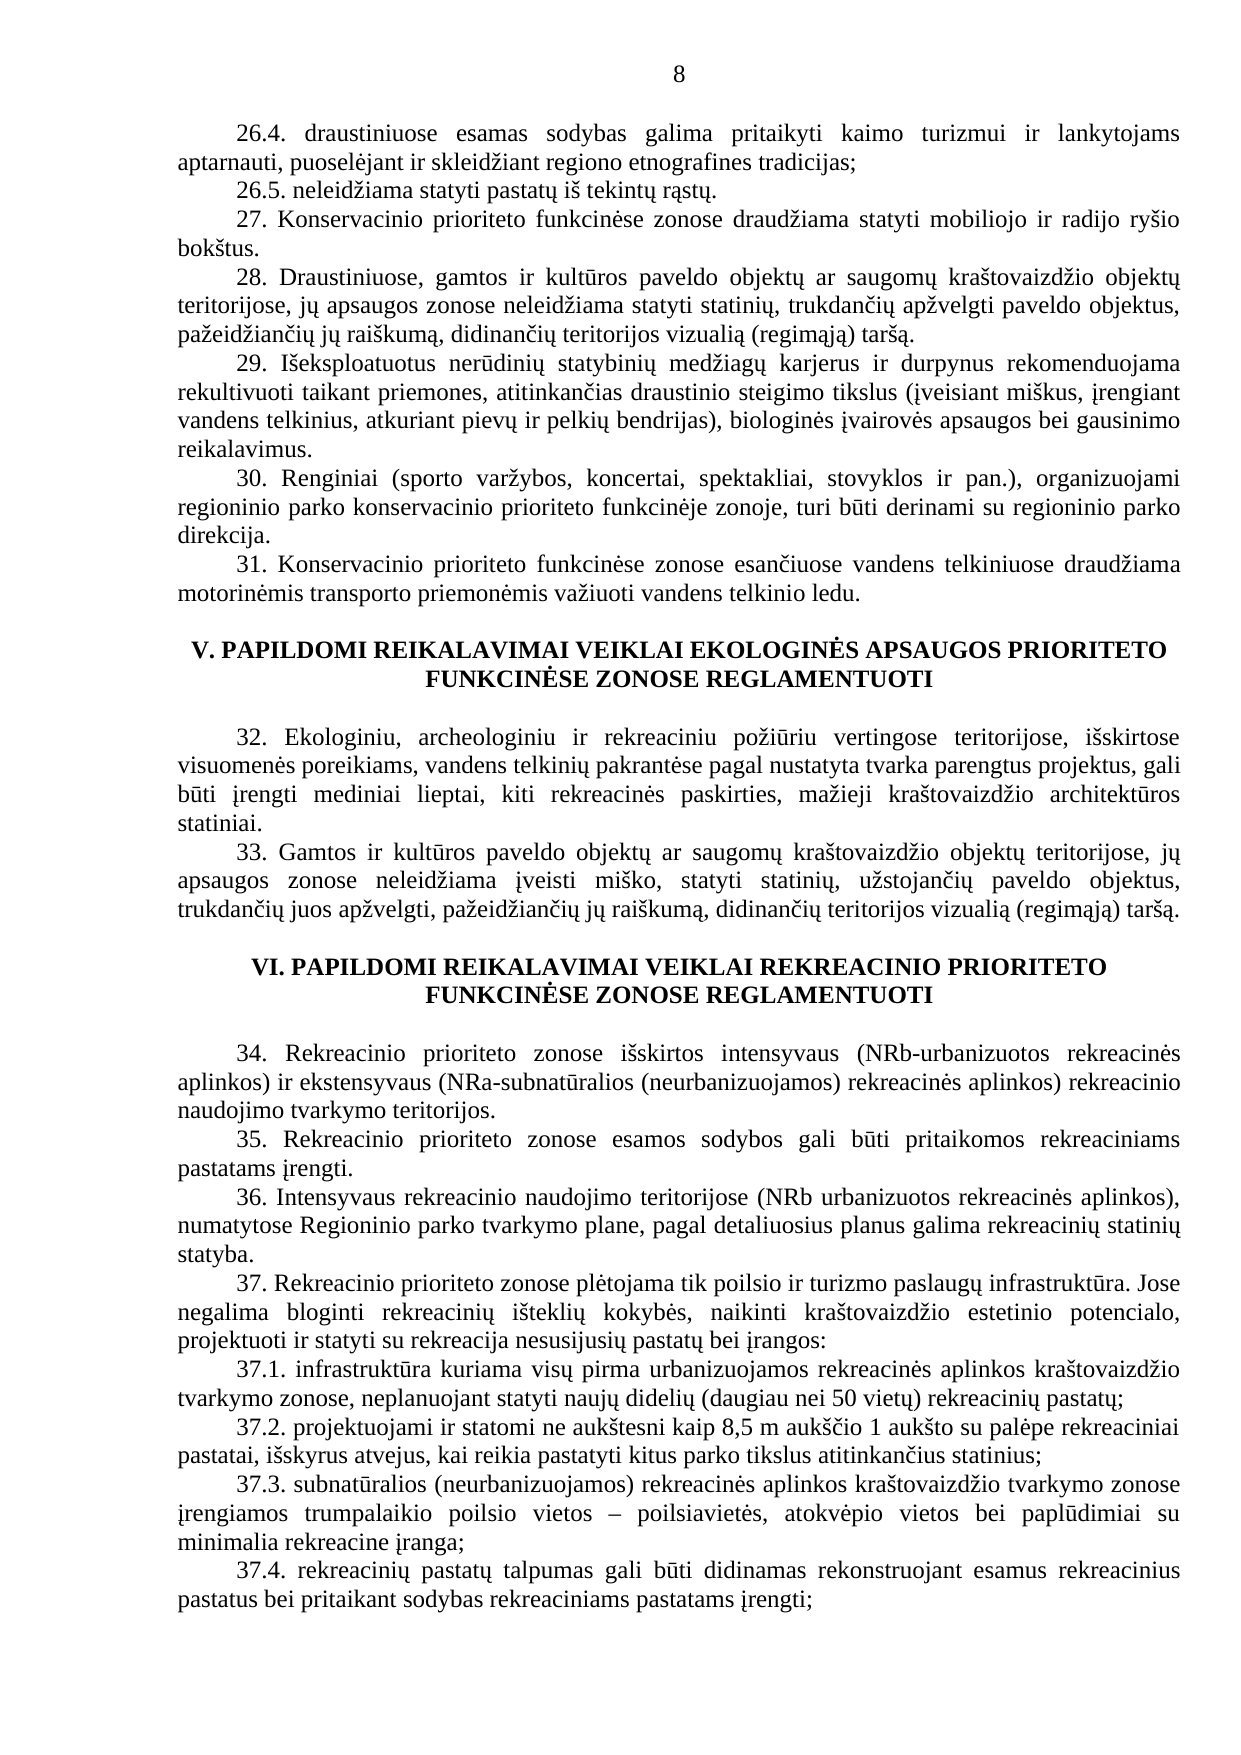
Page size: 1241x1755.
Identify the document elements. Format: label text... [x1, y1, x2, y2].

text 36. Intensyvaus rekreacinio naudojimo teritorijose (NRb urbanizuotos rekreacinės aplinkos), numatytose Regioninio parko tvarkymo plane, pagal detaliuosius planus galima rekreacinių statinių statyba. [177, 1182, 1181, 1268]
text 28. Draustiniuose, gamtos ir kultūros paveldo objektų ar saugomų kraštovaizdžio objektų teritorijose, jų apsaugos zonose neleidžiama statyti statinių, trukdančių apžvelgti paveldo objektus, pažeidžiančių jų raiškumą, didinančių teritorijos vizualią (regimąją) taršą. [177, 262, 1181, 348]
text 31. Konservacinio prioriteto funkcinėse zonose esančiuose vandens telkiniuose draudžiama motorinėmis transporto priemonėmis važiuoti vandens telkinio ledu. [177, 549, 1181, 607]
text 37.3. subnatūralios (neurbanizuojamos) rekreacinės aplinkos kraštovaizdžio tvarkymo zonose įrengiamos trumpalaikio poilsio vietos – poilsiavietės, atokvėpio vietos bei paplūdimiai su minimalia rekreacine įranga; [177, 1469, 1181, 1556]
text VI. PAPILDOMI REIKALAVIMAI VEIKLAI REKREACINIO PRIORITETO FUNKCINĖSE ZONOSE REGLAMENTUOTI [177, 952, 1181, 1009]
text 30. Renginiai (sporto varžybos, koncertai, spektakliai, stovyklos ir pan.), organizuojami regioninio parko konservacinio prioriteto funkcinėje zonoje, turi būti derinami su regioninio parko direkcija. [177, 463, 1181, 549]
text 32. Ekologiniu, archeologiniu ir rekreaciniu požiūriu vertingose teritorijose, išskirtose visuomenės poreikiams, vandens telkinių pakrantėse pagal nustatyta tvarka parengtus projektus, gali būti įrengti mediniai lieptai, kiti rekreacinės paskirties, mažieji kraštovaizdžio architektūros statiniai. [177, 722, 1181, 837]
text V. PAPILDOMI REIKALAVIMAI VEIKLAI EKOLOGINĖS APSAUGOS PRIORITETO FUNKCINĖSE ZONOSE REGLAMENTUOTI [177, 636, 1181, 693]
text 37.1. infrastruktūra kuriama visų pirma urbanizuojamos rekreacinės aplinkos kraštovaizdžio tvarkymo zonose, neplanuojant statyti naujų didelių (daugiau nei 50 vietų) rekreacinių pastatų; [177, 1354, 1181, 1412]
text 34. Rekreacinio prioriteto zonose išskirtos intensyvaus (NRb-urbanizuotos rekreacinės aplinkos) ir ekstensyvaus (NRa-subnatūralios (neurbanizuojamos) rekreacinės aplinkos) rekreacinio naudojimo tvarkymo teritorijos. [177, 1038, 1181, 1124]
text 33. Gamtos ir kultūros paveldo objektų ar saugomų kraštovaizdžio objektų teritorijose, jų apsaugos zonose neleidžiama įveisti miško, statyti statinių, užstojančių paveldo objektus, trukdančių juos apžvelgti, pažeidžiančių jų raiškumą, didinančių teritorijos vizualią (regimąją) taršą. [177, 837, 1181, 923]
text 26.4. draustiniuose esamas sodybas galima pritaikyti kaimo turizmui ir lankytojams aptarnauti, puoselėjant ir skleidžiant regiono etnografines tradicijas; [177, 118, 1181, 176]
text 27. Konservacinio prioriteto funkcinėse zonose draudžiama statyti mobiliojo ir radijo ryšio bokštus. [177, 204, 1181, 262]
text 35. Rekreacinio prioriteto zonose esamos sodybos gali būti pritaikomos rekreaciniams pastatams įrengti. [177, 1124, 1181, 1182]
text 26.5. neleidžiama statyti pastatų iš tekintų rąstų. [177, 176, 1181, 204]
text 37. Rekreacinio prioriteto zonose plėtojama tik poilsio ir turizmo paslaugų infrastruktūra. Jose negalima bloginti rekreacinių išteklių kokybės, naikinti kraštovaizdžio estetinio potencialo, projektuoti ir statyti su rekreacija nesusijusių pastatų bei įrangos: [177, 1268, 1181, 1354]
text 37.2. projektuojami ir statomi ne aukštesni kaip 8,5 m aukščio 1 aukšto su palėpe rekreaciniai pastatai, išskyrus atvejus, kai reikia pastatyti kitus parko tikslus atitinkančius statinius; [177, 1412, 1181, 1469]
text 37.4. rekreacinių pastatų talpumas gali būti didinamas rekonstruojant esamus rekreacinius pastatus bei pritaikant sodybas rekreaciniams pastatams įrengti; [177, 1556, 1181, 1613]
text 29. Išeksploatuotus nerūdinių statybinių medžiagų karjerus ir durpynus rekomenduojama rekultivuoti taikant priemones, atitinkančias draustinio steigimo tikslus (įveisiant miškus, įrengiant vandens telkinius, atkuriant pievų ir pelkių bendrijas), biologinės įvairovės apsaugos bei gausinimo reikalavimus. [177, 348, 1181, 463]
